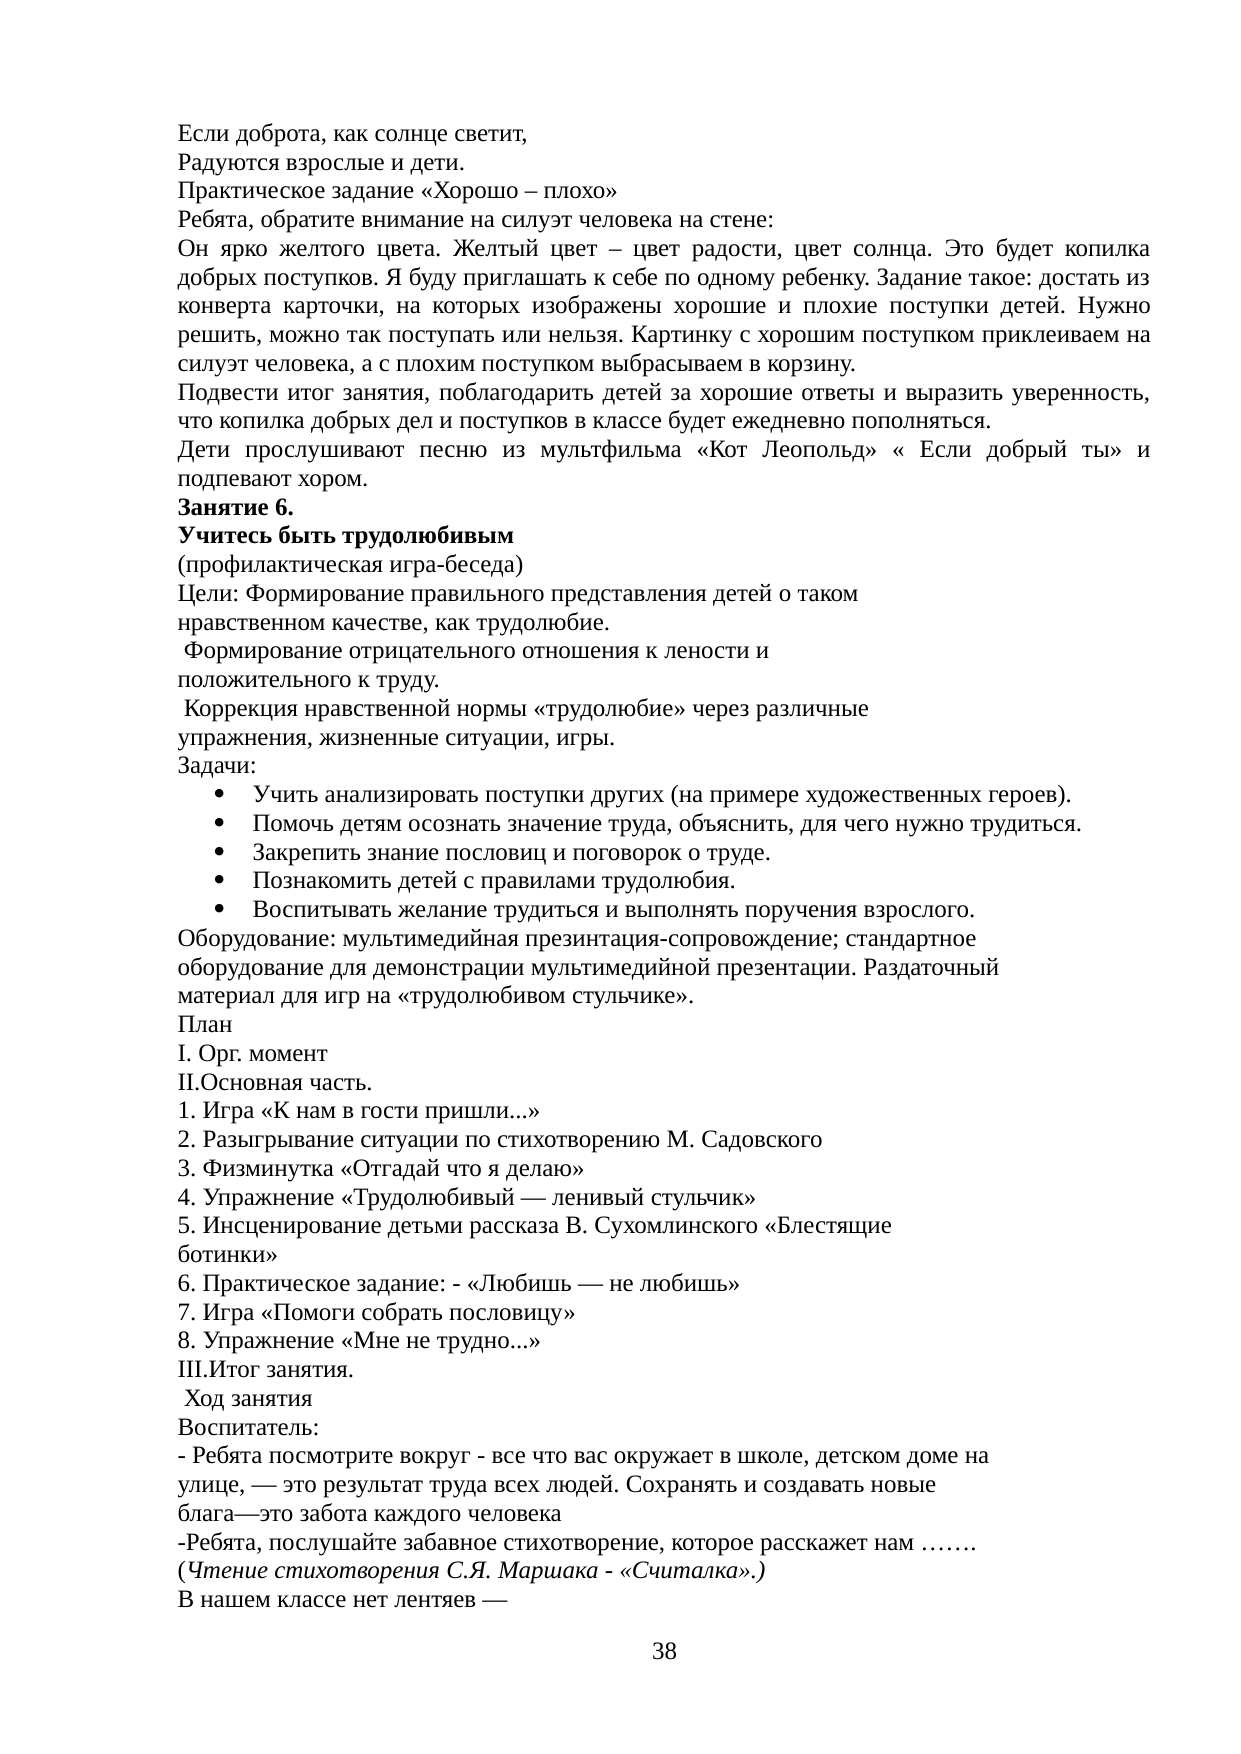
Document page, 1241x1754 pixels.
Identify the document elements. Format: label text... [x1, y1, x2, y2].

list Помочь детям осознать значение труда, объяснить, для чего нужно трудиться. [215, 808, 1152, 837]
text Ребята, обратите внимание на силуэт человека на стене: [177, 204, 1152, 233]
text Коррекция нравственной нормы «трудолюбие» через различные [177, 693, 1152, 722]
text 7. Игра «Помоги собрать пословицу» [177, 1297, 1152, 1326]
text III.Итог занятия. [177, 1354, 1152, 1383]
text (профилактическая игра-беседа) [177, 549, 1152, 578]
text 6. Практическое задание: - «Любишь — не любишь» [177, 1268, 1152, 1297]
text блага—это забота каждого человека [177, 1498, 1152, 1527]
text План [177, 1009, 1152, 1038]
text 5. Инсценирование детьми рассказа В. Сухомлинского «Блестящие [177, 1211, 1152, 1239]
text Занятие 6. [177, 492, 1152, 521]
text II.Основная часть. [177, 1067, 1152, 1096]
text нравственном качестве, как трудолюбие. [177, 607, 1152, 636]
text 1. Игра «К нам в гости пришли...» [177, 1096, 1152, 1124]
text Учитесь быть трудолюбивым [177, 521, 1152, 549]
text Оборудование: мультимедийная презинтация-сопровождение; стандартное [177, 923, 1152, 952]
list Учить анализировать поступки других (на примере художественных героев). [215, 779, 1152, 808]
text Подвести итог занятия, поблагодарить детей за хорошие ответы и выразить уверенность, что копилка добрых дел и поступков в классе будет ежедневно пополняться. [177, 377, 1152, 434]
text Практическое задание «Хорошо – плохо» [177, 176, 1152, 204]
text Ход занятия [177, 1383, 1152, 1412]
list Познакомить детей с правилами трудолюбия. [215, 866, 1152, 894]
text 2. Разыгрывание ситуации по стихотворению М. Садовского [177, 1124, 1152, 1153]
text В нашем классе нет лентяев — [177, 1584, 1152, 1613]
text Радуются взрослые и дети. [177, 147, 1152, 176]
text материал для игр на «трудолюбивом стульчике». [177, 981, 1152, 1009]
text 8. Упражнение «Мне не трудно...» [177, 1326, 1152, 1354]
text Задачи: [177, 751, 1152, 779]
text Формирование отрицательного отношения к лености и [177, 636, 1152, 664]
text улице, — это результат труда всех людей. Сохранять и создавать новые [177, 1469, 1152, 1498]
text Он ярко желтого цвета. Желтый цвет – цвет радости, цвет солнца. Это будет копилка добрых поступков. Я буду приглашать к себе по одному ребенку. Задание такое: достать из конверта карточки, на которых изображены хорошие и плохие поступки детей. Нужно решить, можно так поступать или нельзя. Картинку с хорошим поступком приклеиваем на силуэт человека, а с плохим поступком выбрасываем в корзину. [177, 233, 1152, 377]
text 4. Упражнение «Трудолюбивый — ленивый стульчик» [177, 1182, 1152, 1211]
text положительного к труду. [177, 664, 1152, 693]
text (Чтение стихотворения С.Я. Маршака - «Считалка».) [177, 1556, 1152, 1584]
list Воспитывать желание трудиться и выполнять поручения взрослого. [215, 894, 1152, 923]
text оборудование для демонстрации мультимедийной презентации. Раздаточный [177, 952, 1152, 981]
text I. Орг. момент [177, 1038, 1152, 1067]
text Воспитатель: [177, 1412, 1152, 1441]
text - Ребята посмотрите вокруг - все что вас окружает в школе, детском доме на [177, 1441, 1152, 1469]
text 3. Физминутка «Отгадай что я делаю» [177, 1153, 1152, 1182]
text Если доброта, как солнце светит, [177, 118, 1152, 147]
text Цели: Формирование правильного представления детей о таком [177, 578, 1152, 607]
text упражнения, жизненные ситуации, игры. [177, 722, 1152, 751]
list Закрепить знание пословиц и поговорок о труде. [215, 837, 1152, 866]
text -Ребята, послушайте забавное стихотворение, которое расскажет нам ……. [177, 1527, 1152, 1556]
text Дети прослушивают песню из мультфильма «Кот Леопольд» « Если добрый ты» и подпевают хором. [177, 434, 1152, 492]
text ботинки» [177, 1239, 1152, 1268]
